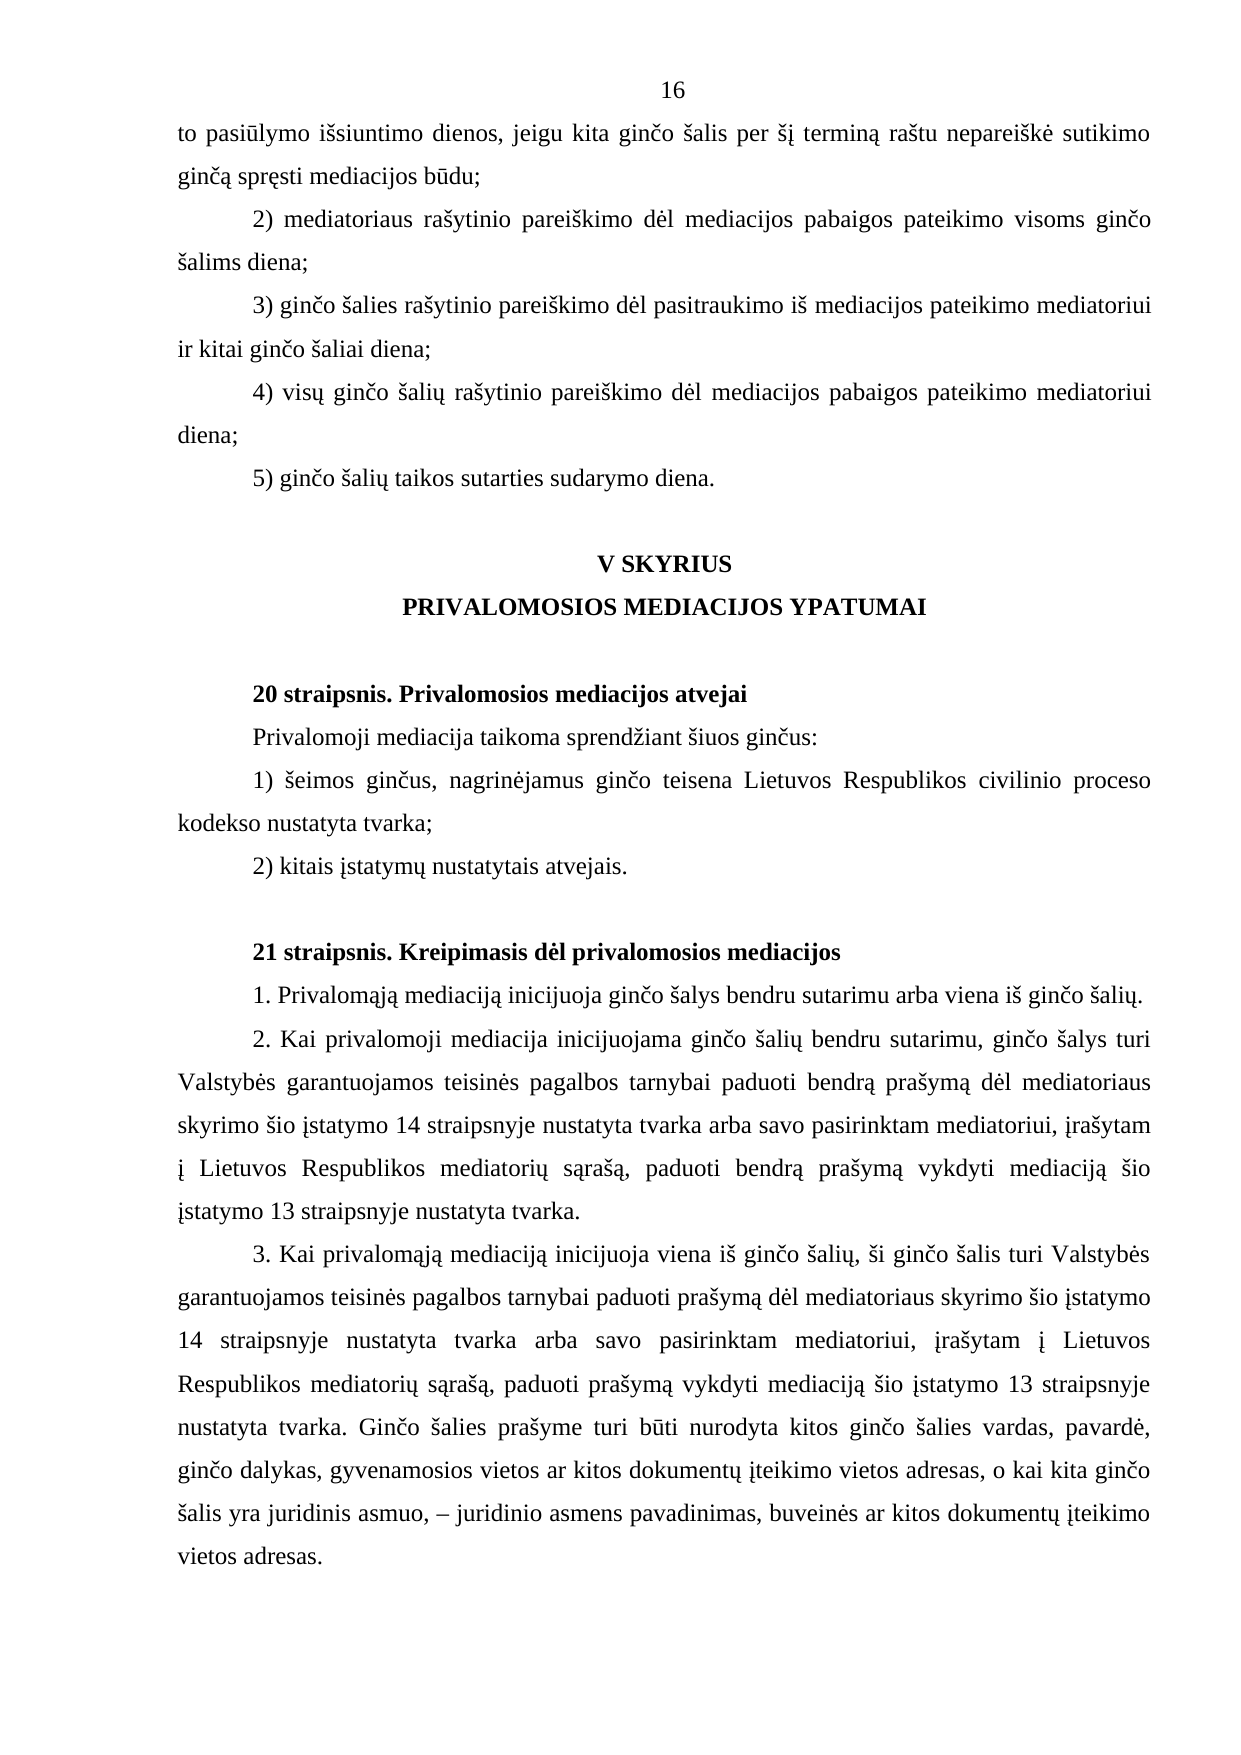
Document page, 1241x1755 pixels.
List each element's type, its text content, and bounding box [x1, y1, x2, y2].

text to pasiūlymo išsiuntimo dienos, jeigu kita ginčo šalis per šį terminą raštu nepareiškė sutikimo ginčą spręsti mediacijos būdu; [177, 118, 1152, 190]
text 4) visų ginčo šalių rašytinio pareiškimo dėl mediacijos pabaigos pateikimo mediatoriui diena; [177, 377, 1152, 449]
text 5) ginčo šalių taikos sutarties sudarymo diena. [177, 463, 1152, 492]
text 3. Kai privalomąją mediaciją inicijuoja viena iš ginčo šalių, ši ginčo šalis turi Valstybės garantuojamos teisinės pagalbos tarnybai paduoti prašymą dėl mediatoriaus skyrimo šio įstatymo 14 straipsnyje nustatyta tvarka arba savo pasirinktam mediatoriui, įrašytam į Lietuvos Respublikos mediatorių sąrašą, paduoti prašymą vykdyti mediaciją šio įstatymo 13 straipsnyje nustatyta tvarka. Ginčo šalies prašyme turi būti nurodyta kitos ginčo šalies vardas, pavardė, ginčo dalykas, gyvenamosios vietos ar kitos dokumentų įteikimo vietos adresas, o kai kita ginčo šalis yra juridinis asmuo, – juridinio asmens pavadinimas, buveinės ar kitos dokumentų įteikimo vietos adresas. [177, 1239, 1152, 1570]
text 21 straipsnis. Kreipimasis dėl privalomosios mediacijos [177, 937, 1152, 966]
text 1. Privalomąją mediaciją inicijuoja ginčo šalys bendru sutarimu arba viena iš ginčo šalių. [177, 981, 1152, 1009]
text 2) kitais įstatymų nustatytais atvejais. [177, 851, 1152, 880]
text Privalomoji mediacija taikoma sprendžiant šiuos ginčus: [177, 722, 1152, 751]
text 3) ginčo šalies rašytinio pareiškimo dėl pasitraukimo iš mediacijos pateikimo mediatoriui ir kitai ginčo šaliai diena; [177, 291, 1152, 362]
text 2. Kai privalomoji mediacija inicijuojama ginčo šalių bendru sutarimu, ginčo šalys turi Valstybės garantuojamos teisinės pagalbos tarnybai paduoti bendrą prašymą dėl mediatoriaus skyrimo šio įstatymo 14 straipsnyje nustatyta tvarka arba savo pasirinktam mediatoriui, įrašytam į Lietuvos Respublikos mediatorių sąrašą, paduoti bendrą prašymą vykdyti mediaciją šio įstatymo 13 straipsnyje nustatyta tvarka. [177, 1024, 1152, 1225]
text 1) šeimos ginčus, nagrinėjamus ginčo teisena Lietuvos Respublikos civilinio proceso kodekso nustatyta tvarka; [177, 765, 1152, 837]
text V SKYRIUS [177, 549, 1152, 578]
text 2) mediatoriaus rašytinio pareiškimo dėl mediacijos pabaigos pateikimo visoms ginčo šalims diena; [177, 204, 1152, 276]
text 20 straipsnis. Privalomosios mediacijos atvejai [177, 679, 1152, 707]
text PRIVALOMOSIOS MEDIACIJOS YPATUMAI [177, 592, 1152, 621]
